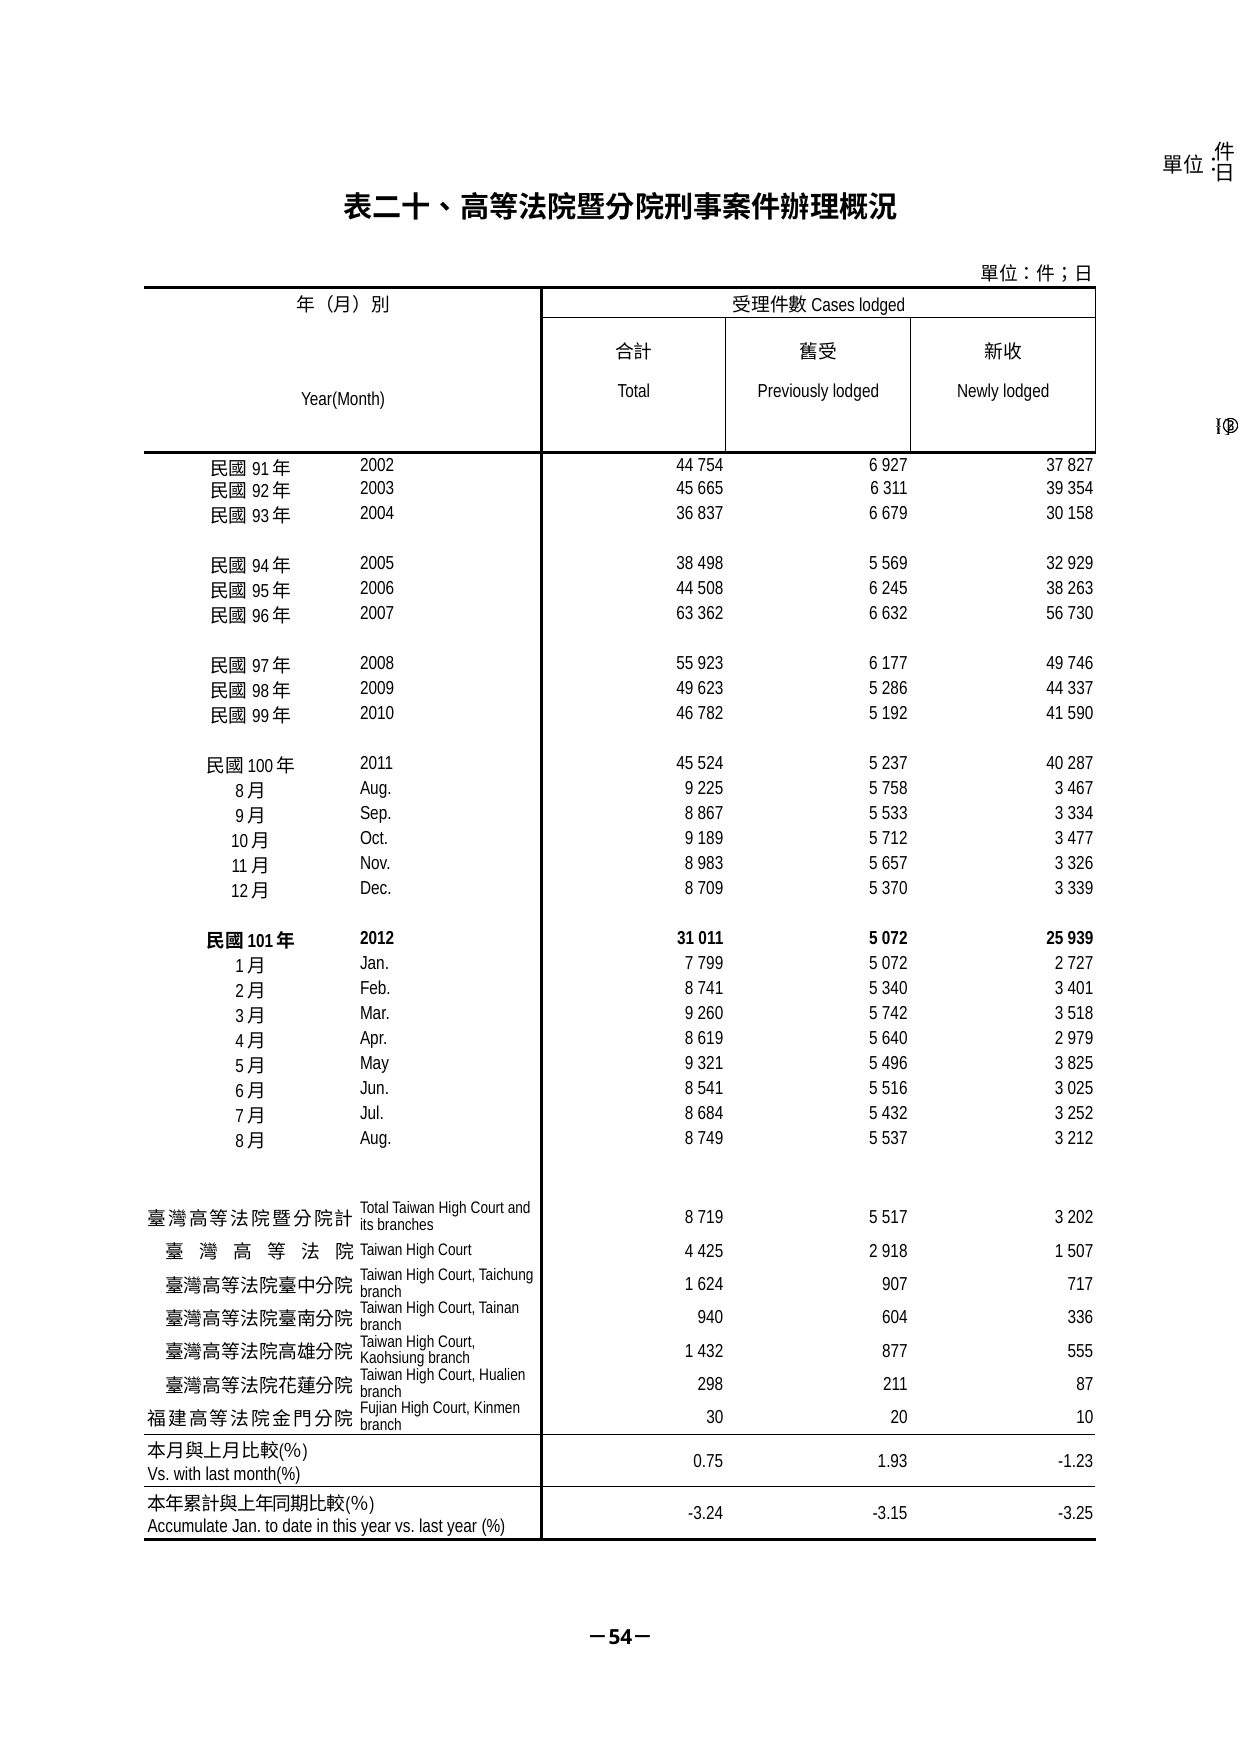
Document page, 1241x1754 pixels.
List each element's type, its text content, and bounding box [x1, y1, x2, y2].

table_cell 5 072 [726, 951, 910, 976]
table_cell 9 225 [543, 776, 726, 801]
table_cell 10 [910, 1401, 1096, 1434]
table_cell 5 192 [726, 701, 910, 726]
table_cell [144, 1176, 357, 1201]
table_cell 2 727 [910, 951, 1096, 976]
table_cell 38 263 [910, 576, 1096, 601]
table_cell [144, 526, 357, 551]
table_cell Taiwan High Court, Hualien branch [357, 1367, 540, 1401]
table_cell 49 623 [543, 676, 726, 701]
table_cell [726, 526, 910, 551]
text 件日 [1212, 141, 1240, 184]
table_cell [543, 1176, 726, 1201]
table_cell 63 362 [543, 601, 726, 626]
text 表二十、高等法院暨分院刑事案件辦理概況 [1162, 173, 1212, 181]
table_cell 44 508 [543, 576, 726, 601]
table_cell [543, 1151, 726, 1176]
table_cell 3 825 [910, 1051, 1096, 1076]
table_cell Taiwan High Court, Kaohsiung branch [357, 1334, 540, 1367]
table_cell 5 640 [726, 1026, 910, 1051]
table_cell 臺灣高等法院臺中分院 [144, 1267, 357, 1301]
table_cell 3 518 [910, 1001, 1096, 1026]
table_cell 9 321 [543, 1051, 726, 1076]
table_cell Aug. [357, 776, 540, 801]
table_cell 25 939 [910, 926, 1096, 951]
table_cell Jul. [357, 1101, 540, 1126]
table_cell 3 326 [910, 851, 1096, 876]
table_cell Year(Month) [144, 380, 540, 451]
table_cell 36 837 [543, 501, 726, 526]
table_cell Total [543, 380, 725, 451]
table_cell 604 [726, 1301, 910, 1334]
table_cell 877 [726, 1334, 910, 1367]
table_cell -3.25 [910, 1486, 1096, 1538]
table_cell [357, 1151, 540, 1176]
table_cell [144, 901, 357, 926]
table_header 年（月）別 [1215, 411, 1240, 435]
table_cell 2007 [357, 601, 540, 626]
table_cell 5 758 [726, 776, 910, 801]
table_cell 5 533 [726, 801, 910, 826]
table_cell 8月 [144, 776, 357, 801]
table_cell 8 709 [543, 876, 726, 901]
table_cell 5 496 [726, 1051, 910, 1076]
table_cell 4 425 [543, 1234, 726, 1267]
table_cell 1 624 [543, 1267, 726, 1301]
table_cell [144, 726, 357, 751]
table_cell 舊受 [726, 318, 910, 380]
table_cell Sep. [357, 801, 540, 826]
table_header 受理件數Cases lodged [543, 289, 1095, 317]
table_cell [144, 626, 357, 651]
table_cell 5 742 [726, 1001, 910, 1026]
table_cell 民國 96年 [144, 601, 357, 626]
table_cell 30 [543, 1401, 726, 1434]
table_cell 940 [543, 1301, 726, 1334]
table_cell Dec. [357, 876, 540, 901]
table_cell 5 537 [726, 1126, 910, 1151]
table_cell [910, 526, 1096, 551]
table_cell May [357, 1051, 540, 1076]
table_cell [726, 1176, 910, 1201]
table_cell 民國 94年 [144, 551, 357, 576]
table_cell 37 827 [910, 454, 1096, 476]
table_cell 5 072 [726, 926, 910, 951]
table_cell 民國 93年 [144, 501, 357, 526]
table_cell 6 679 [726, 501, 910, 526]
table_cell 2月 [144, 976, 357, 1001]
table_cell 3 339 [910, 876, 1096, 901]
table_cell 3 467 [910, 776, 1096, 801]
table_cell 本月與上月比較(％) Vs. with last month(%) [144, 1435, 540, 1486]
table_cell Aug. [357, 1126, 540, 1151]
table_cell 5 237 [726, 751, 910, 776]
table_cell 8 541 [543, 1076, 726, 1101]
table_cell 1 432 [543, 1334, 726, 1367]
table_cell 福建高等法院金門分院 [144, 1401, 357, 1434]
table_cell Nov. [357, 851, 540, 876]
table_cell 7月 [144, 1101, 357, 1126]
table_cell [357, 526, 540, 551]
table_cell 2002 [357, 454, 540, 476]
table_cell [543, 526, 726, 551]
table_cell Taiwan High Court, Taichung branch [357, 1267, 540, 1301]
table_cell 1 507 [910, 1234, 1096, 1267]
table_cell Feb. [357, 976, 540, 1001]
table_cell 10月 [144, 826, 357, 851]
table_cell 8 867 [543, 801, 726, 826]
table_cell [726, 1151, 910, 1176]
table_cell 8 983 [543, 851, 726, 876]
table_cell 3月 [144, 1001, 357, 1026]
table_header 年（月）別 [144, 289, 540, 380]
table_cell 5 516 [726, 1076, 910, 1101]
table_cell [726, 901, 910, 926]
text 單位：件；日 [148, 259, 1092, 286]
table_cell -1.23 [910, 1434, 1096, 1486]
table_cell 0.75 [543, 1435, 726, 1486]
table_cell 5 370 [726, 876, 910, 901]
table_cell 555 [910, 1334, 1096, 1367]
table_cell 臺灣高等法院臺南分院 [144, 1301, 357, 1334]
table_cell 新收 [911, 318, 1095, 380]
table_cell 44 337 [910, 676, 1096, 701]
table_cell Fujian High Court, Kinmen branch [357, 1401, 540, 1434]
table_cell 3 212 [910, 1126, 1096, 1151]
table_cell 本年累計與上年同期比較(％) Accumulate Jan. to date in this year vs. last year (%) [144, 1487, 540, 1538]
table_cell 45 524 [543, 751, 726, 776]
table_cell 臺灣高等法院花蓮分院 [144, 1367, 357, 1401]
table_cell 6 177 [726, 651, 910, 676]
table_cell 2 918 [726, 1234, 910, 1267]
table_cell 87 [910, 1367, 1096, 1401]
table_cell 30 158 [910, 501, 1096, 526]
table_cell 2 979 [910, 1026, 1096, 1051]
table_cell 民國 97年 [144, 651, 357, 676]
table_cell 7 799 [543, 951, 726, 976]
table_cell 9 260 [543, 1001, 726, 1026]
table_cell Taiwan High Court, Tainan branch [357, 1301, 540, 1334]
table_cell 8 741 [543, 976, 726, 1001]
table_cell 31 011 [543, 926, 726, 951]
table_cell 1.93 [726, 1435, 910, 1486]
table_cell 8 619 [543, 1026, 726, 1051]
table_cell 合計 [543, 318, 725, 380]
table_cell Oct. [357, 826, 540, 851]
table_cell [910, 1176, 1096, 1201]
table_cell [144, 1151, 357, 1176]
table_cell 6月 [144, 1076, 357, 1101]
table_cell [910, 726, 1096, 751]
table_cell Total Taiwan High Court and its branches [357, 1201, 540, 1234]
table_cell Newly lodged [911, 380, 1095, 451]
table_cell 8 684 [543, 1101, 726, 1126]
table_cell 5 340 [726, 976, 910, 1001]
table_cell 44 754 [543, 454, 726, 476]
table_cell 49 746 [910, 651, 1096, 676]
table_cell [357, 726, 540, 751]
table_cell [357, 626, 540, 651]
table_cell 9 189 [543, 826, 726, 851]
text 表二十、高等法院暨分院刑事案件辦理概況 [148, 183, 1092, 225]
table_cell 9月 [144, 801, 357, 826]
table_cell [357, 901, 540, 926]
table_cell 45 665 [543, 476, 726, 501]
table_cell 5 286 [726, 676, 910, 701]
text 單位： [1162, 148, 1212, 173]
table_cell 2009 [357, 676, 540, 701]
table_cell 2004 [357, 501, 540, 526]
table_cell [543, 901, 726, 926]
table_cell 2006 [357, 576, 540, 601]
table_cell 336 [910, 1301, 1096, 1334]
table_cell 5 712 [726, 826, 910, 851]
table_cell 民國 99年 [144, 701, 357, 726]
table_cell [726, 726, 910, 751]
table_cell [910, 626, 1096, 651]
table_cell 民國 91年 [144, 454, 357, 476]
table_cell 5 569 [726, 551, 910, 576]
table_cell 38 498 [543, 551, 726, 576]
table_cell 民國 98年 [144, 676, 357, 701]
table_cell [910, 1151, 1096, 1176]
table_cell -3.24 [543, 1487, 726, 1538]
table_cell [726, 626, 910, 651]
table_cell 3 202 [910, 1201, 1096, 1234]
table_cell 臺灣高等法院暨分院計 [144, 1201, 357, 1234]
table_cell 56 730 [910, 601, 1096, 626]
table_cell 907 [726, 1267, 910, 1301]
table_cell 5 657 [726, 851, 910, 876]
table_cell -3.15 [726, 1487, 910, 1538]
table_cell 298 [543, 1367, 726, 1401]
table_cell 民國101年 [144, 926, 357, 951]
table_cell Jan. [357, 951, 540, 976]
table_cell 32 929 [910, 551, 1096, 576]
table_cell 8月 [144, 1126, 357, 1151]
table_cell 2011 [357, 751, 540, 776]
table_cell 民國 95年 [144, 576, 357, 601]
table_cell 8 719 [543, 1201, 726, 1234]
table_cell 211 [726, 1367, 910, 1401]
table_cell 5 432 [726, 1101, 910, 1126]
table_cell [543, 726, 726, 751]
table_cell 民國100年 [144, 751, 357, 776]
table_cell [910, 901, 1096, 926]
table_cell 12月 [144, 876, 357, 901]
table_cell 民國 92年 [144, 476, 357, 501]
table_cell 3 334 [910, 801, 1096, 826]
table_cell 2012 [357, 926, 540, 951]
table_cell [543, 626, 726, 651]
table_cell 11月 [144, 851, 357, 876]
table_cell 6 632 [726, 601, 910, 626]
table_cell 40 287 [910, 751, 1096, 776]
table_cell Apr. [357, 1026, 540, 1051]
table_cell Jun. [357, 1076, 540, 1101]
table_cell 1月 [144, 951, 357, 976]
table_cell 717 [910, 1267, 1096, 1301]
table_cell 5 517 [726, 1201, 910, 1234]
table_cell 6 927 [726, 454, 910, 476]
table_cell 5月 [144, 1051, 357, 1076]
table_cell 2005 [357, 551, 540, 576]
table_cell 3 252 [910, 1101, 1096, 1126]
table_cell 3 401 [910, 976, 1096, 1001]
table_cell 46 782 [543, 701, 726, 726]
table_cell [357, 1176, 540, 1201]
table_cell Taiwan High Court [357, 1234, 540, 1267]
table_cell 臺灣高等法院高雄分院 [144, 1334, 357, 1367]
table_cell 臺灣高等法院 [144, 1234, 357, 1267]
table_cell 41 590 [910, 701, 1096, 726]
table_cell 39 354 [910, 476, 1096, 501]
table_cell 2010 [357, 701, 540, 726]
table_cell 8 749 [543, 1126, 726, 1151]
table_cell Previously lodged [726, 380, 910, 451]
table_cell 3 477 [910, 826, 1096, 851]
table_cell 2003 [357, 476, 540, 501]
table_cell 20 [726, 1401, 910, 1434]
table_cell 6 245 [726, 576, 910, 601]
table_cell 3 025 [910, 1076, 1096, 1101]
table_cell 55 923 [543, 651, 726, 676]
table_cell Mar. [357, 1001, 540, 1026]
table_cell 6 311 [726, 476, 910, 501]
table_cell 4月 [144, 1026, 357, 1051]
table_cell 2008 [357, 651, 540, 676]
